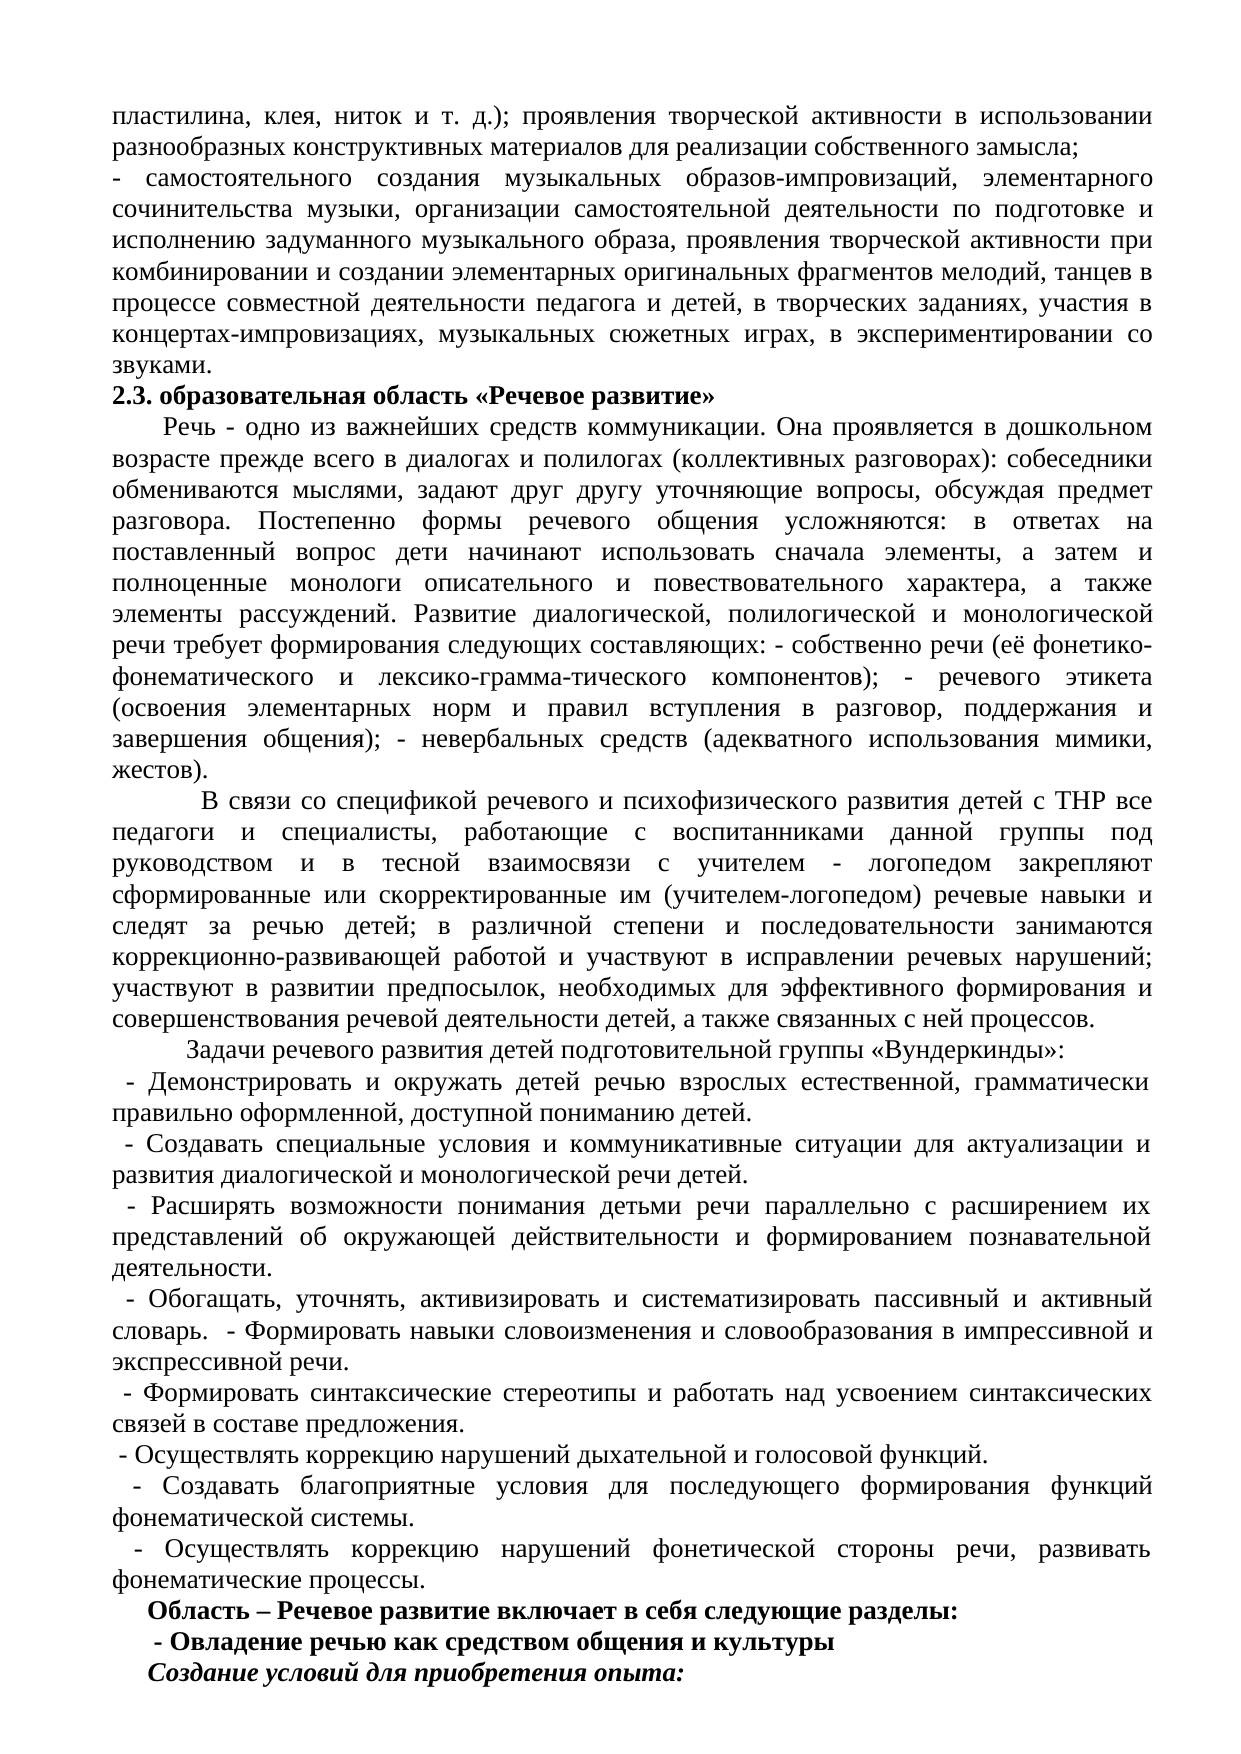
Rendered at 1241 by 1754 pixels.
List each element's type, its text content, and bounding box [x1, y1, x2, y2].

text - Обогащать, уточнять, активизировать и систематизировать пассивный и активный словарь. - Формировать навыки словоизменения и словообразования в импрессивной и экспрессивной речи. [112, 1283, 1154, 1376]
text Область – Речевое развитие включает в себя следующие разделы: [147, 1594, 1154, 1625]
text - самостоятельного создания музыкальных образов-импровизаций, элементарного сочинительства музыки, организации самостоятельной деятельности по подготовке и исполнению задуманного музыкального образа, проявления творческой активности при комбинировании и создании элементарных оригинальных фрагментов мелодий, танцев в процессе совместной деятельности педагога и детей, в творческих заданиях, участия в концертах-импровизациях, музыкальных сюжетных играх, в экспериментировании со звуками. [112, 161, 1154, 379]
text В связи со спецификой речевого и психофизического развития детей с ТНР все педагоги и специалисты, работающие с воспитанниками данной группы под руководством и в тесной взаимосвязи с учителем - логопедом закрепляют сформированные или скорректированные им (учителем-логопедом) речевые навыки и следят за речью детей; в различной степени и последовательности занимаются коррекционно-развивающей работой и участвуют в исправлении речевых нарушений; участвуют в развитии предпосылок, необходимых для эффективного формирования и совершенствования речевой деятельности детей, а также связанных с ней процессов. [112, 784, 1154, 1033]
text пластилина, клея, ниток и т. д.); проявления творческой активности в использовании разнообразных конструктивных материалов для реализации собственного замысла; [112, 99, 1154, 161]
text - Осуществлять коррекцию нарушений фонетической стороны речи, развивать фонематические процессы. [112, 1532, 1152, 1594]
text - Осуществлять коррекцию нарушений дыхательной и голосовой функций. [112, 1438, 1154, 1469]
text - Создавать благоприятные условия для последующего формирования функций фонематической системы. [112, 1469, 1154, 1532]
text Задачи речевого развития детей подготовительной группы «Вундеркинды»: [112, 1033, 1154, 1064]
text - Формировать синтаксические стереотипы и работать над усвоением синтаксических связей в составе предложения. [112, 1376, 1154, 1438]
text - Расширять возможности понимания детьми речи параллельно с расширением их представлений об окружающей действительности и формированием познавательной деятельности. [112, 1189, 1152, 1283]
text - Демонстрировать и окружать детей речью взрослых естественной, грамматически правильно оформленной, доступной пониманию детей. [112, 1064, 1150, 1127]
text - Создавать специальные условия и коммуникативные ситуации для актуализации и развития диалогической и монологической речи детей. [112, 1127, 1152, 1189]
text Речь - одно из важнейших средств коммуникации. Она проявляется в дошкольном возрасте прежде всего в диалогах и полилогах (коллективных разговорах): собеседники обмениваются мыслями, задают друг другу уточняющие вопросы, обсуждая предмет разговора. Постепенно формы речевого общения усложняются: в ответах на поставленный вопрос дети начинают использовать сначала элементы, а затем и полноценные монологи описательного и повествовательного характера, а также элементы рассуждений. Развитие диалогической, полилогической и монологической речи требует формирования следующих составляющих: - собственно речи (её фонетико-фонематического и лексико-грамма-тического компонентов); - речевого этикета (освоения элементарных норм и правил вступления в разговор, поддержания и завершения общения); - невербальных средств (адекватного использования мимики, жестов). [112, 411, 1154, 784]
text 2.3. образовательная область «Речевое развитие» [112, 379, 1154, 411]
text Создание условий для приобретения опыта: [147, 1656, 1154, 1687]
text - Овладение речью как средством общения и культуры [147, 1625, 1154, 1656]
